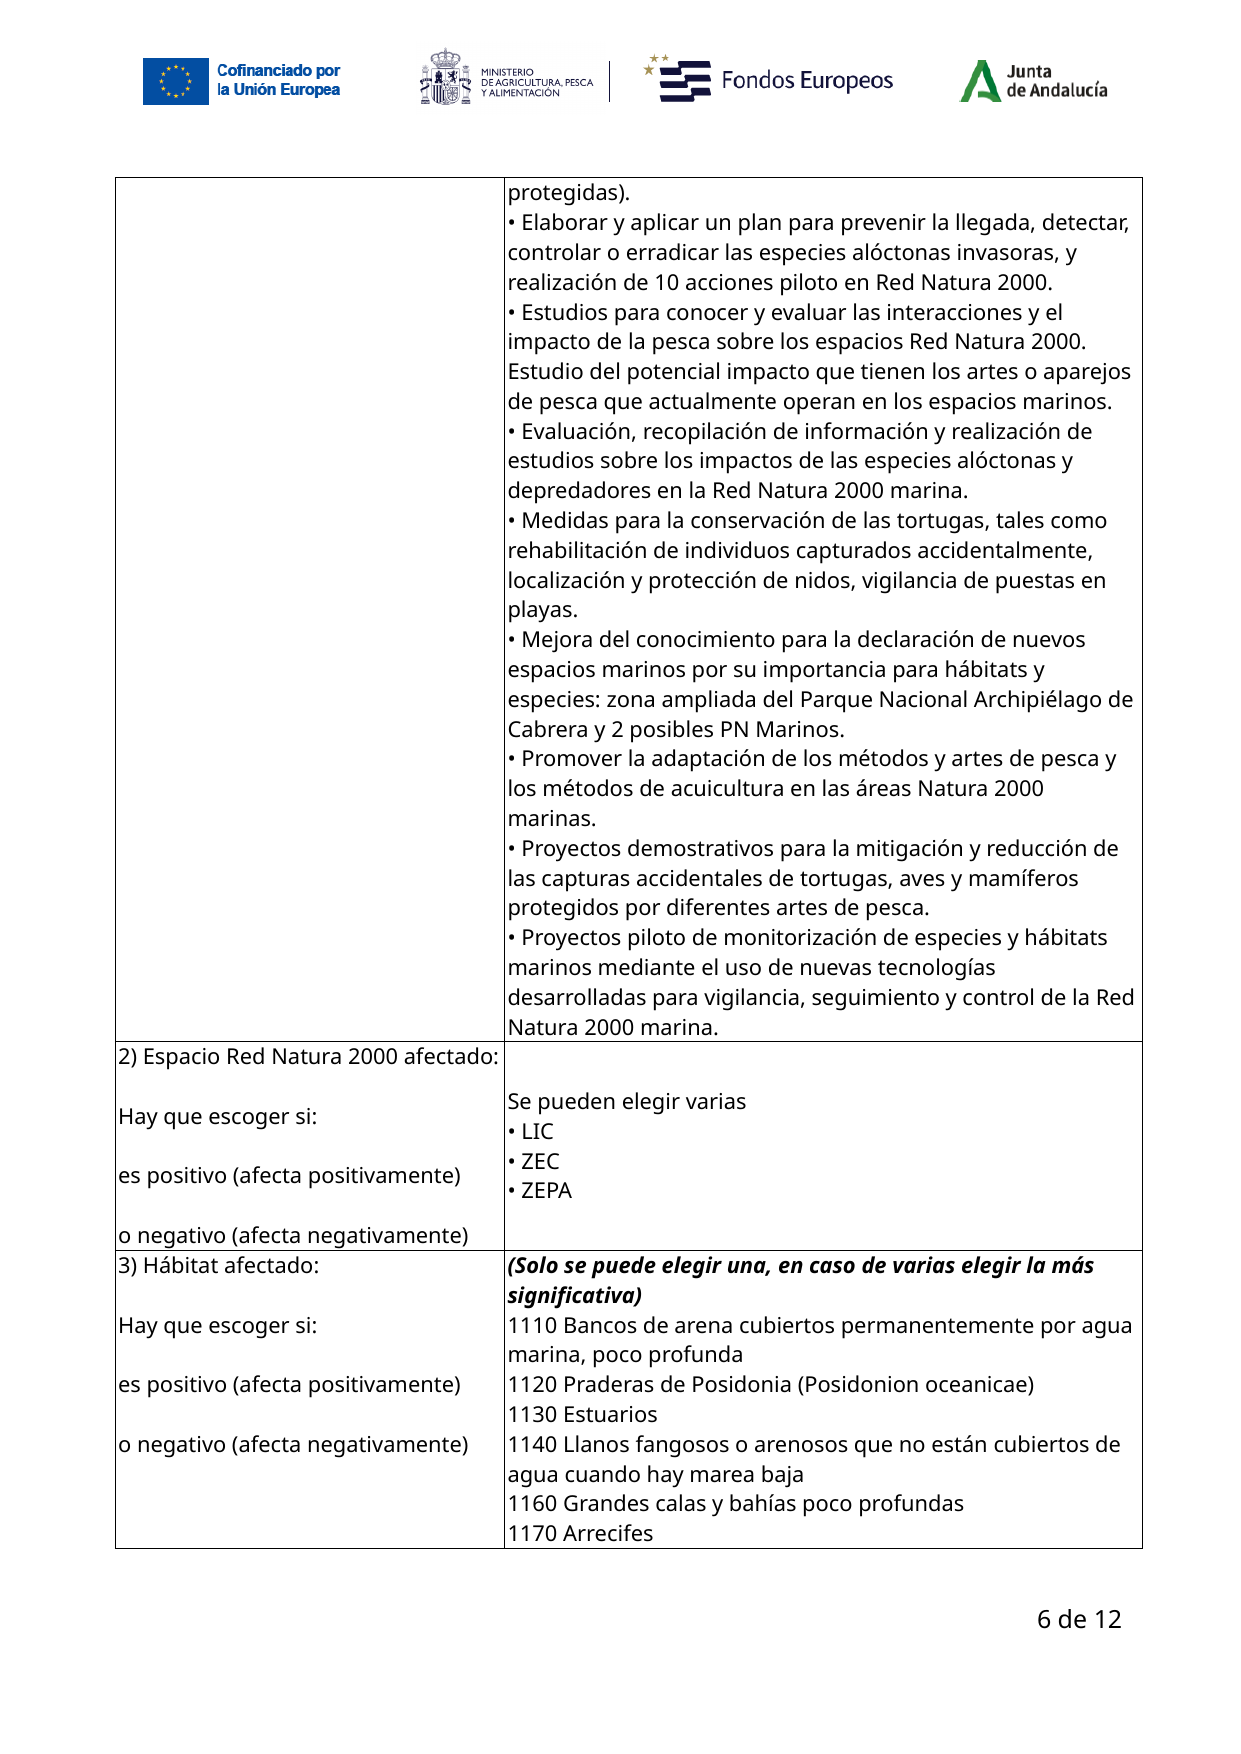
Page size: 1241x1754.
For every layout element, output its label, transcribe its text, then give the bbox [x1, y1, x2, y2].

picture [416, 41, 914, 115]
table_cell 2) Espacio Red Natura 2000 afectado: Hay que escoger si: es positivo (afecta positivamente) o negativo (afecta negativamente) [116, 1042, 504, 1250]
table_cell 3) Hábitat afectado: Hay que escoger si: es positivo (afecta positivamente) o negativo (afecta negativamente) [116, 1251, 504, 1548]
table_cell [116, 178, 504, 1041]
table_cell (Solo se puede elegir una, en caso de varias elegir la más significativa) 1110 Bancos de arena cubiertos permanentemente por agua marina, poco profunda 1120 Praderas de Posidonia (Posidonion oceanicae) 1130 Estuarios 1140 Llanos fangosos o arenosos que no están cubiertos de agua cuando hay marea baja 1160 Grandes calas y bahías poco profundas 1170 Arrecifes [505, 1251, 1142, 1548]
table_cell Se pueden elegir varias • LIC • ZEC • ZEPA [505, 1042, 1142, 1250]
picture [1029, 36, 1127, 129]
picture [157, 53, 299, 141]
table_cell protegidas). • Elaborar y aplicar un plan para prevenir la llegada, detectar, controlar o erradicar las especies alóctonas invasoras, y realización de 10 acciones piloto en Red Natura 2000. • Estudios para conocer y evaluar las interacciones y el impacto de la pesca sobre los espacios Red Natura 2000. Estudio del potencial impacto que tienen los artes o aparejos de pesca que actualmente operan en los espacios marinos. • Evaluación, recopilación de información y realización de estudios sobre los impactos de las especies alóctonas y depredadores en la Red Natura 2000 marina. • Medidas para la conservación de las tortugas, tales como rehabilitación de individuos capturados accidentalmente, localización y protección de nidos, vigilancia de puestas en playas. • Mejora del conocimiento para la declaración de nuevos espacios marinos por su importancia para hábitats y especies: zona ampliada del Parque Nacional Archipiélago de Cabrera y 2 posibles PN Marinos. • Promover la adaptación de los métodos y artes de pesca y los métodos de acuicultura en las áreas Natura 2000 marinas. • Proyectos demostrativos para la mitigación y reducción de las capturas accidentales de tortugas, aves y mamíferos protegidos por diferentes artes de pesca. • Proyectos piloto de monitorización de especies y hábitats marinos mediante el uso de nuevas tecnologías desarrolladas para vigilancia, seguimiento y control de la Red Natura 2000 marina. [505, 178, 1142, 1041]
